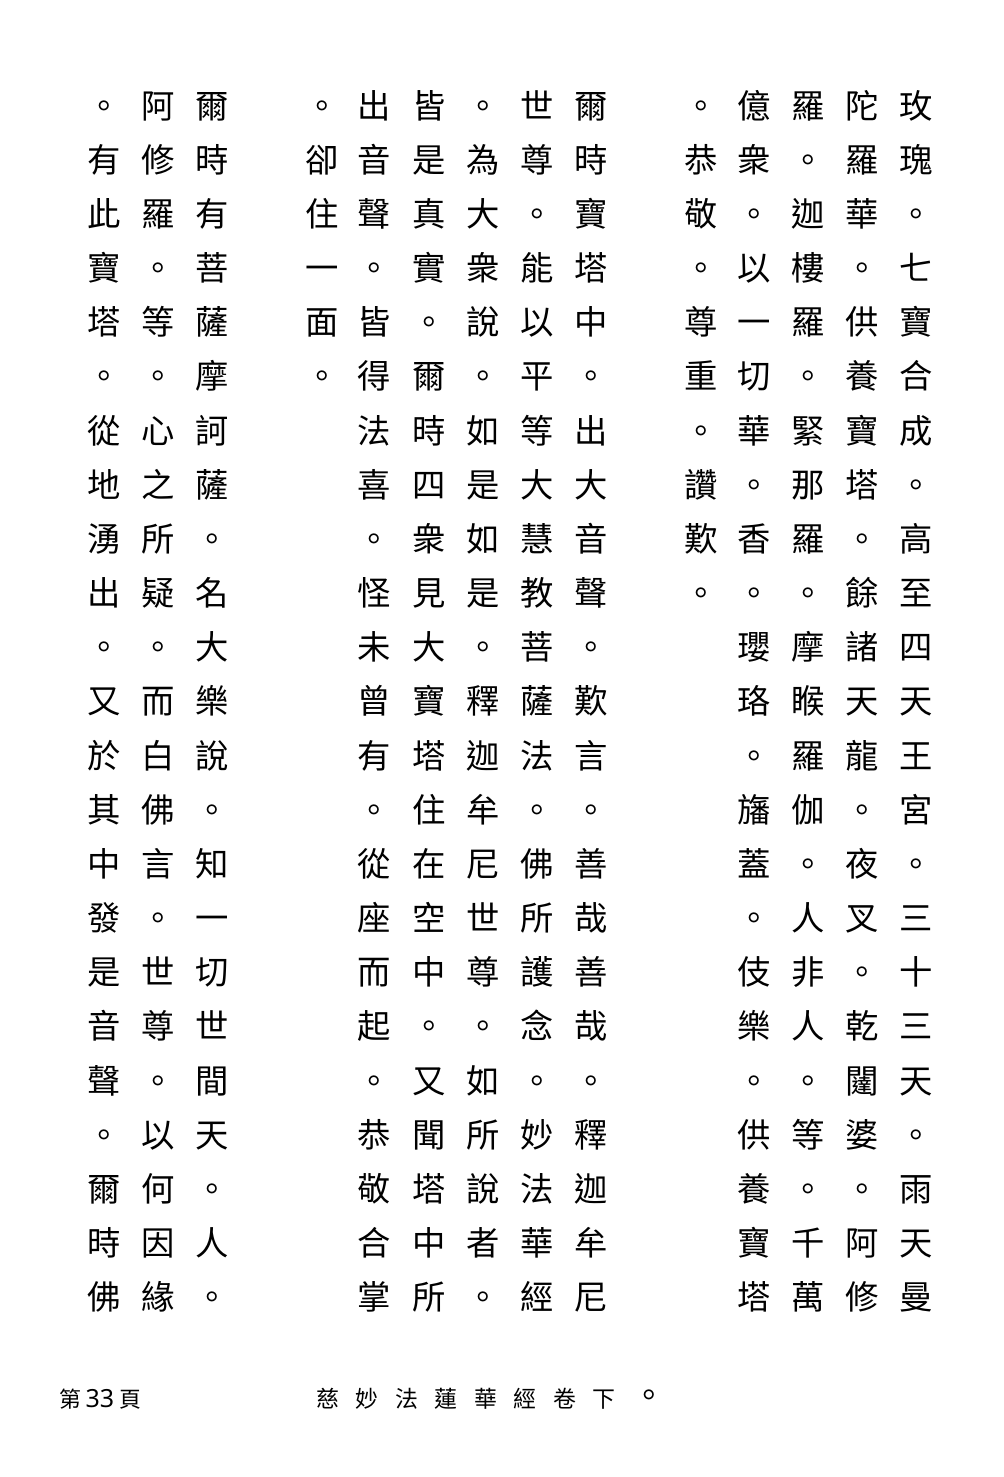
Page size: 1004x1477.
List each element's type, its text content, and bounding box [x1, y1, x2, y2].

text 爾時佛前有七寶塔。高五百由旬。縱廣二百五十由旬。從地湧出。住在空中。種種寶物而莊校之。五千欄楯。龕室千萬。無數幢旛以為嚴飾。垂寶瓔珞寶鈴萬億而懸其上。四面皆出多摩羅跋栴檀之香。充徧世界。其諸旛蓋。以金。銀。琉璃。硨磲。瑪瑙。真珠。玫瑰。七寶合成。高至四天王宮。三十三天。雨天曼陀羅華。供養寶塔。餘諸天龍。夜叉。乾闥婆。阿修羅。迦樓羅。緊那羅。摩睺羅伽。人非人。等。千萬億衆。以一切華。香。瓔珞。旛蓋。伎樂。供養寶塔。恭敬。尊重。讚歎。 [674, 88, 945, 1363]
text 爾時寶塔中。出大音聲。歎言。善哉善哉。釋迦牟尼世尊。能以平等大慧教菩薩法。佛所護念。妙法華經。為大衆說。如是如是。釋迦牟尼世尊。如所說者。皆是真實。爾時四衆見大寶塔住在空中。又聞塔中所出音聲。皆得法喜。怪未曾有。從座而起。恭敬合掌。卻住一面。 [295, 88, 620, 1363]
text 爾時有菩薩摩訶薩。名大樂說。知一切世間天。人。阿修羅。等。心之所疑。而白佛言。世尊。以何因緣。有此寶塔。從地湧出。又於其中發是音聲。爾時佛告大樂說菩薩。此寶塔中。有如來全身。乃往過去。東方無量千萬億阿僧祇世界。國名寶淨。彼中有佛。號曰多寶。其佛行菩薩道時。作大誓願。若我成佛。滅度之後。於十方國土。有說法華經處。我之塔廟。為聽是經故。湧現其前。為作證明。讚言。善哉。彼佛成道已。臨滅度時。於天人大衆中。告諸比丘。我滅度後。欲供養我全身者。應起一大塔。其佛以神通願力。十方世界。在在處處。若有說法華經者。彼之寶塔。皆湧出其前。全身在於塔中。讚言。善哉善哉。大樂說。今多寶如來塔。聞說法華經故。從地湧出。讚言。善哉善哉。 [78, 88, 241, 1363]
